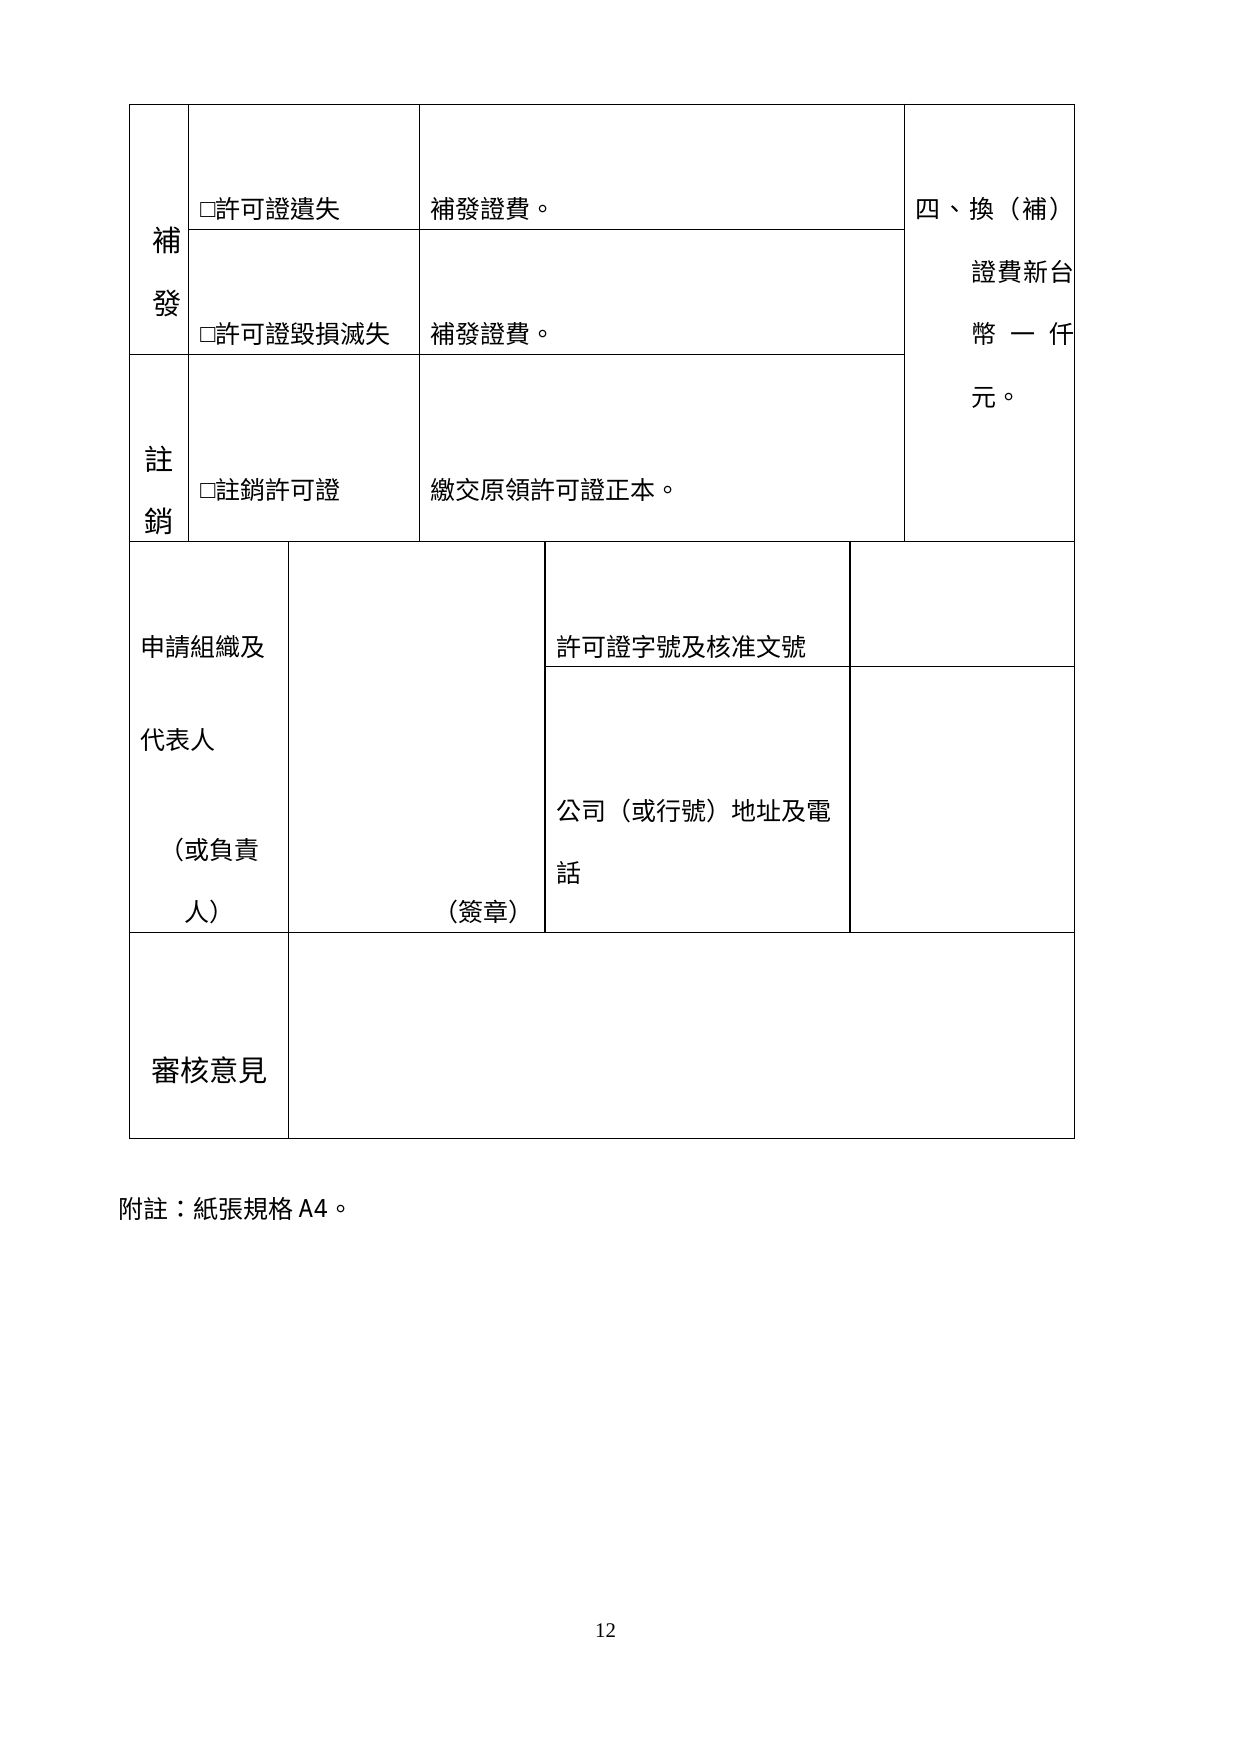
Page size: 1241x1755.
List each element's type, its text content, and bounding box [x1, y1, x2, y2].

table_cell 四、換（補）證費新台幣一仟元。 [905, 105, 1074, 541]
table_cell □許可證遺失 [189, 105, 419, 228]
table_cell 審核意見 [130, 933, 288, 1137]
table_cell 繳交原領許可證正本。 [420, 355, 904, 541]
table_cell □許可證毀損滅失 [189, 230, 419, 353]
table_cell [851, 542, 1074, 666]
table_cell 許可證字號及核准文號 [546, 542, 849, 666]
table_cell 公司（或行號）地址及電話 [546, 667, 849, 932]
table_cell [289, 933, 1074, 1137]
table_cell 補發 [130, 105, 188, 353]
table_cell [851, 667, 1074, 932]
table_cell 申請組織及 代表人 （或負責人） [130, 542, 288, 932]
text 附註：紙張規格A4。 [118, 1166, 1093, 1228]
table_cell 補發證費。 [420, 230, 904, 353]
table_cell （簽章） [289, 542, 544, 932]
table_cell □註銷許可證 [189, 355, 419, 541]
table_cell 註銷 [130, 355, 188, 541]
table_cell 補發證費。 [420, 105, 904, 228]
